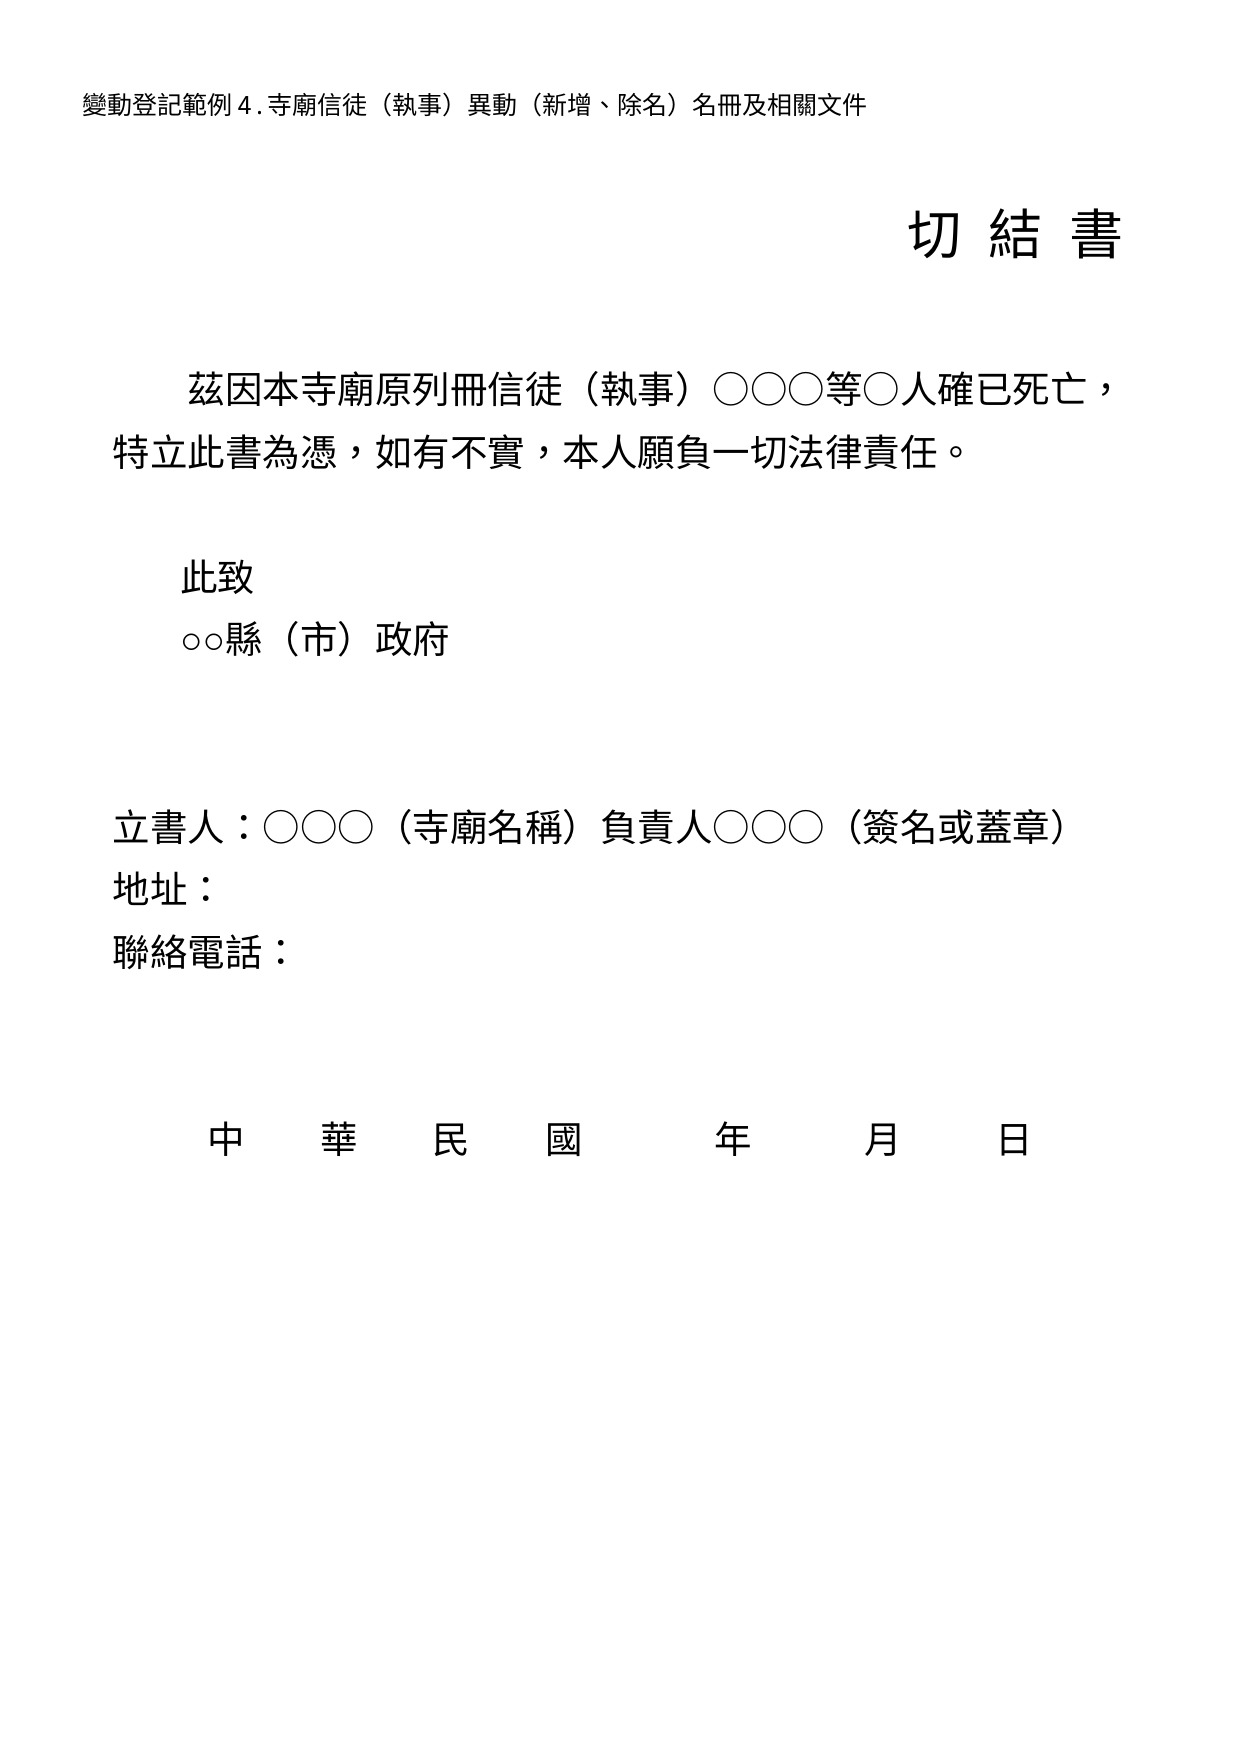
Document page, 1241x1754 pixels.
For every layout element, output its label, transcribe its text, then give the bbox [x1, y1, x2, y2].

text 變動登記範例4.寺廟信徒（執事）異動（新增、除名）名冊及相關文件 [82, 86, 888, 122]
text 地址： [112, 846, 1128, 908]
text 此致 [112, 533, 1128, 596]
text 切 結 書 [67, 78, 1128, 309]
text 聯絡電話： [112, 908, 1128, 971]
text 中 華 民 國 年 月 日 [112, 1096, 1128, 1158]
text 立書人：○○○（寺廟名稱）負責人○○○（簽名或蓋章） [112, 783, 1128, 846]
text 茲因本寺廟原列冊信徒（執事）○○○等○人確已死亡，特立此書為憑，如有不實，本人願負一切法律責任。 [112, 346, 1128, 471]
text ○○縣（市）政府 [112, 596, 1128, 658]
